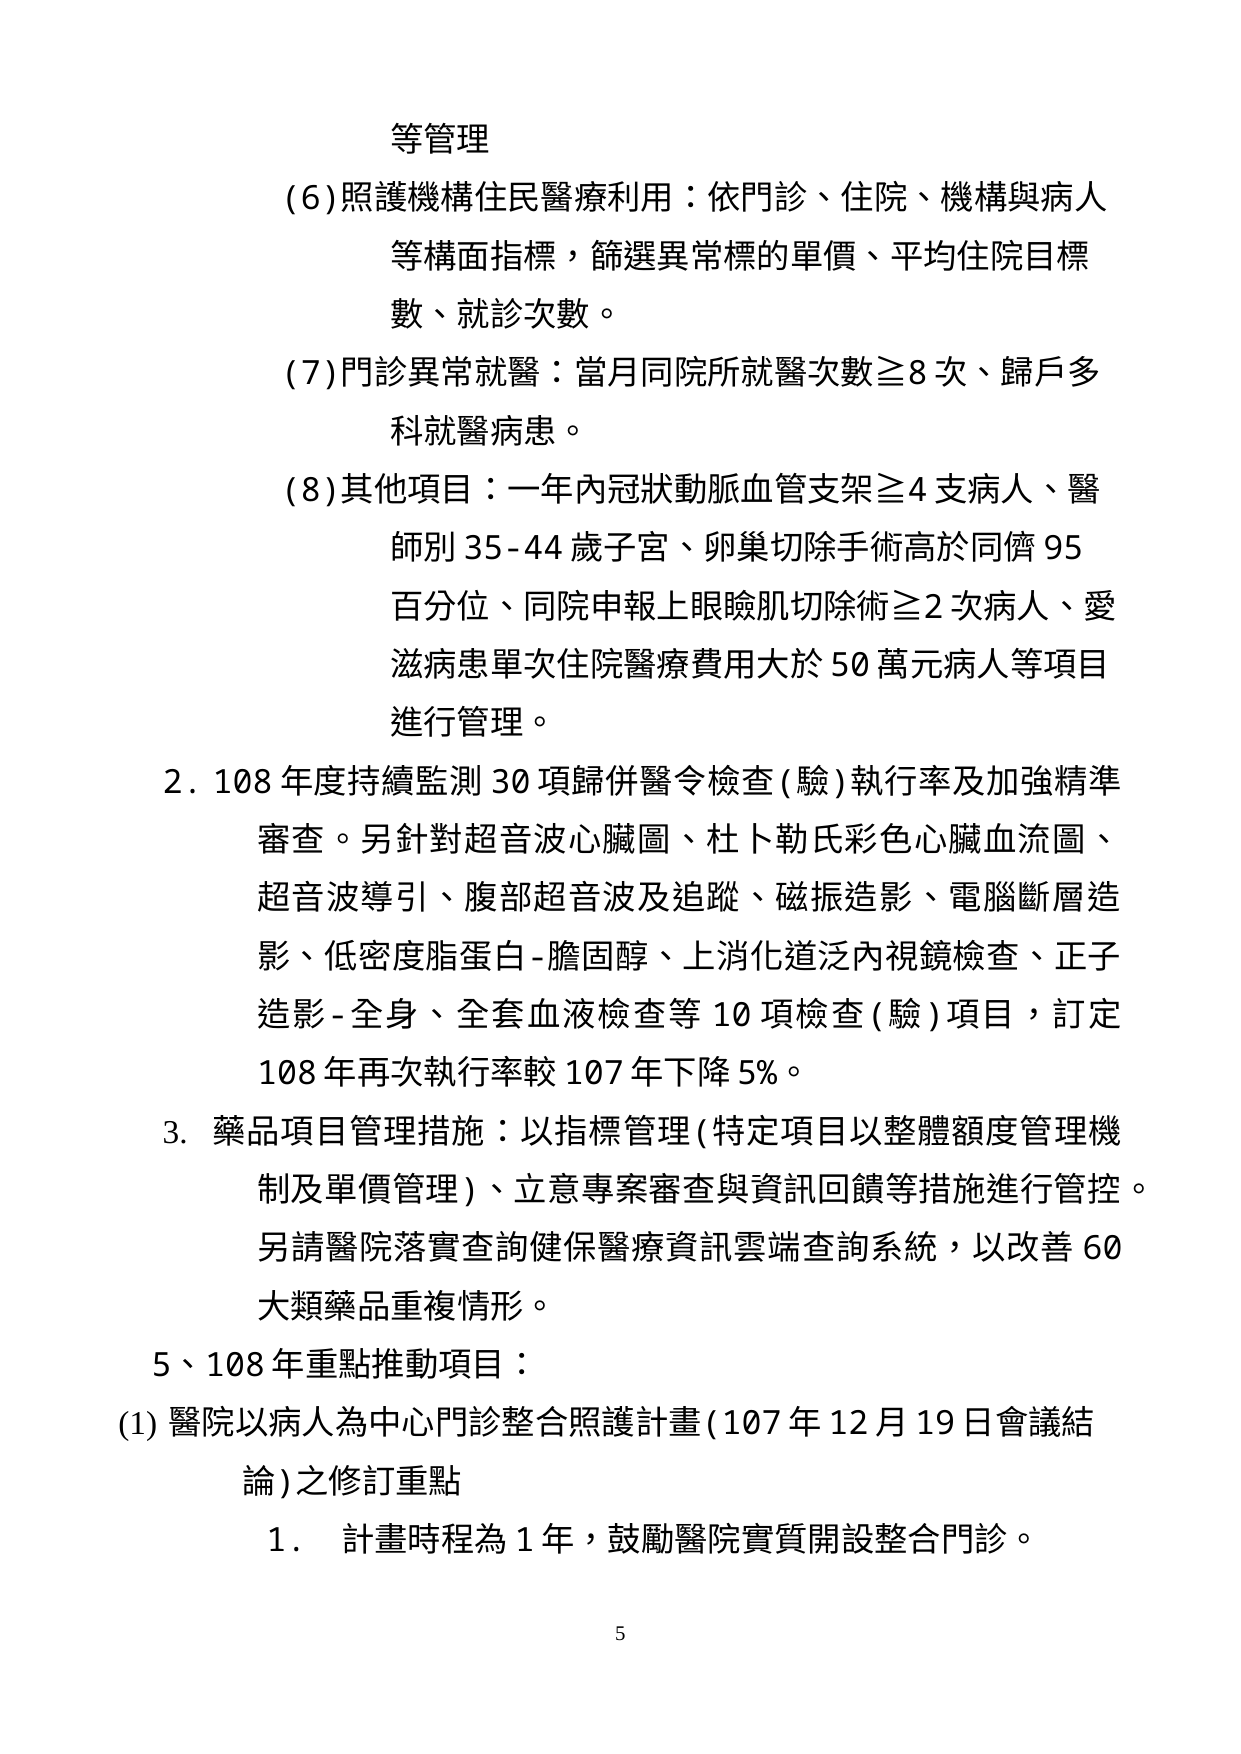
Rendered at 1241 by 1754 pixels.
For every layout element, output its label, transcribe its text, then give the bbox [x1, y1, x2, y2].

list 108年度持續監測30項歸併醫令檢查(驗)執行率及加強精準審查。另針對超音波心臟圖、杜卜勒氏彩色心臟血流圖、超音波導引、腹部超音波及追蹤、磁振造影、電腦斷層造影、低密度脂蛋白-膽固醇、上消化道泛內視鏡檢查、正子造影-全身、全套血液檢查等10項檢查(驗)項目，訂定108年再次執行率較107年下降5%。 [162, 746, 1122, 1096]
list 藥品項目管理措施：以指標管理(特定項目以整體額度管理機制及單價管理)、立意專案審查與資訊回饋等措施進行管控。另請醫院落實查詢健保醫療資訊雲端查詢系統，以改善60大類藥品重複情形。 [162, 1096, 1122, 1330]
list 涉不當住院：輕病住院、高住院次數、商業保險住院等管理 [281, 105, 1122, 163]
list 醫院以病人為中心門診整合照護計畫(107年12月19日會議結論)之修訂重點 [118, 1388, 1122, 1505]
list 照護機構住民醫療利用：依門診、住院、機構與病人等構面指標，篩選異常標的單價、平均住院目標數、就診次數。 [281, 163, 1122, 338]
list 門診異常就醫：當月同院所就醫次數≧8次、歸戶多科就醫病患。 [281, 338, 1122, 455]
list 108年重點推動項目： [151, 1330, 1122, 1388]
list 其他項目：一年內冠狀動脈血管支架≧4支病人、醫師別35-44歲子宮、卵巢切除手術高於同儕95百分位、同院申報上眼瞼肌切除術≧2次病人、愛滋病患單次住院醫療費用大於50萬元病人等項目進行管理。 [281, 455, 1122, 746]
list 計畫時程為1年，鼓勵醫院實質開設整合門診。 [266, 1505, 1122, 1563]
